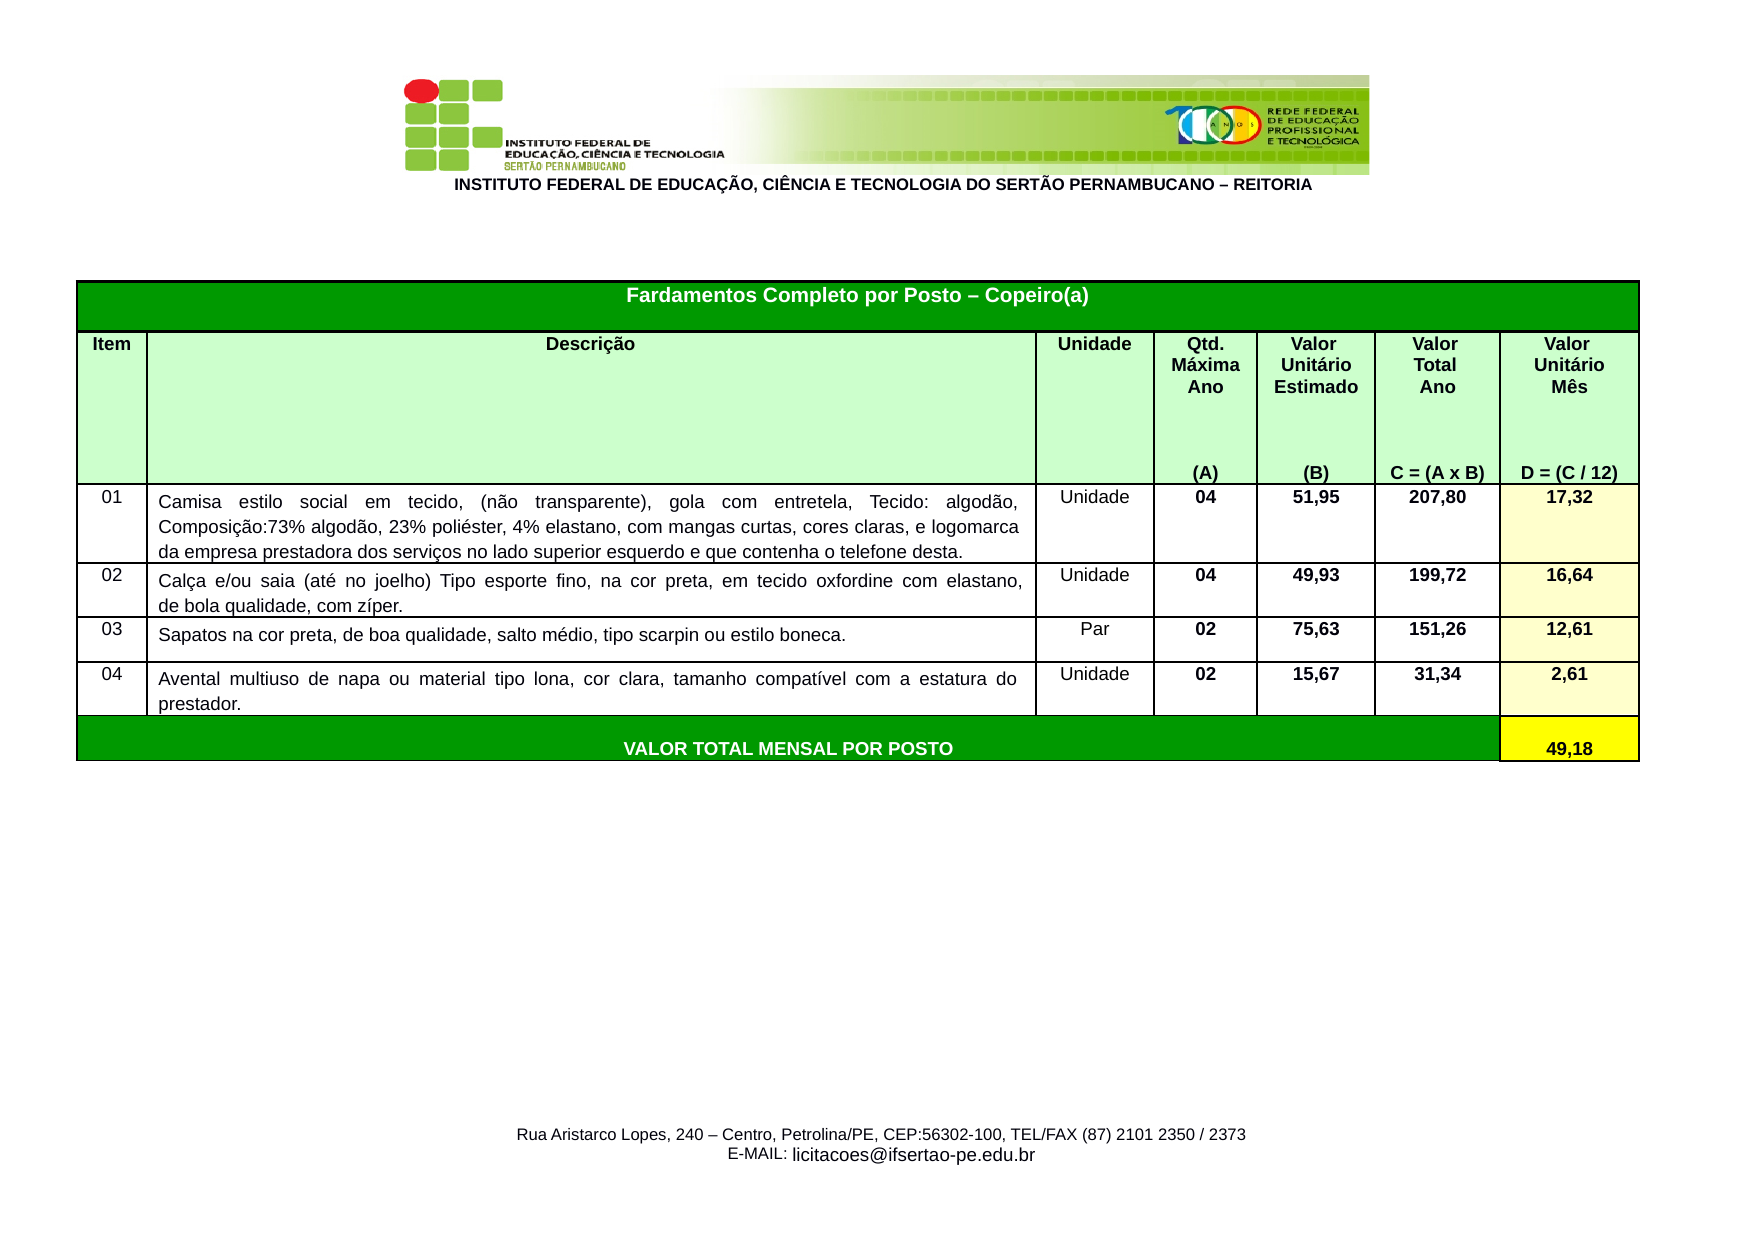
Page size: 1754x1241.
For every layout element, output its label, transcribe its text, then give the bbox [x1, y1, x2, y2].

table_cell Camisa estilo social em tecido, (não transparente), gola com entretela, Tecido: algodão, Composição:73% algodão, 23% poliéster, 4% elastano, com mangas curtas, cores claras, e logomarca da empresa prestadora dos serviços no lado superior esquerdo e que contenha o telefone desta. [148, 485, 1035, 562]
table_cell Par [1037, 618, 1153, 661]
table_cell 51,95 [1258, 485, 1374, 562]
table_cell 49,93 [1258, 564, 1374, 616]
table_cell 207,80 [1376, 485, 1499, 562]
table_cell Qtd. Máxima Ano (A) [1155, 333, 1256, 483]
table_cell Valor Total Ano C = (A x B) [1376, 333, 1499, 483]
table_cell 17,32 [1501, 485, 1638, 562]
table_cell 02 [78, 564, 146, 616]
picture [393, 75, 1370, 175]
table_cell 04 [1155, 564, 1256, 616]
table_cell Valor Unitário Estimado (B) [1258, 333, 1374, 483]
table_cell 199,72 [1376, 564, 1499, 616]
table_cell Item [78, 333, 146, 483]
table_cell 04 [78, 663, 146, 714]
table_cell Calça e/ou saia (até no joelho) Tipo esporte fino, na cor preta, em tecido oxfordine com elastano, de bola qualidade, com zíper. [148, 564, 1035, 616]
table_cell 2,61 [1501, 663, 1638, 714]
table_cell 49,18 [1501, 717, 1638, 760]
table_cell 01 [78, 485, 146, 562]
table_cell 75,63 [1258, 618, 1374, 661]
table_cell 31,34 [1376, 663, 1499, 714]
table_cell 15,67 [1258, 663, 1374, 714]
table_cell 02 [1155, 618, 1256, 661]
table_cell Valor Unitário Mês D = (C / 12) [1501, 333, 1638, 483]
table_cell Unidade [1037, 485, 1153, 562]
table_cell Unidade [1037, 564, 1153, 616]
table_cell VALOR TOTAL MENSAL POR POSTO [78, 716, 1499, 760]
table_cell 03 [78, 618, 146, 661]
table_cell 04 [1155, 485, 1256, 562]
table_cell 151,26 [1376, 618, 1499, 661]
table_cell Unidade [1037, 333, 1153, 483]
table_cell Descrição [148, 333, 1035, 483]
table_cell 16,64 [1501, 564, 1638, 616]
table_cell Sapatos na cor preta, de boa qualidade, salto médio, tipo scarpin ou estilo boneca. [148, 618, 1035, 661]
table_cell 12,61 [1501, 618, 1638, 661]
table_cell Avental multiuso de napa ou material tipo lona, cor clara, tamanho compatível com a estatura do prestador. [148, 663, 1035, 714]
table_header Fardamentos Completo por Posto – Copeiro(a) [78, 283, 1638, 330]
table_cell Unidade [1037, 663, 1153, 714]
table_cell 02 [1155, 663, 1256, 714]
